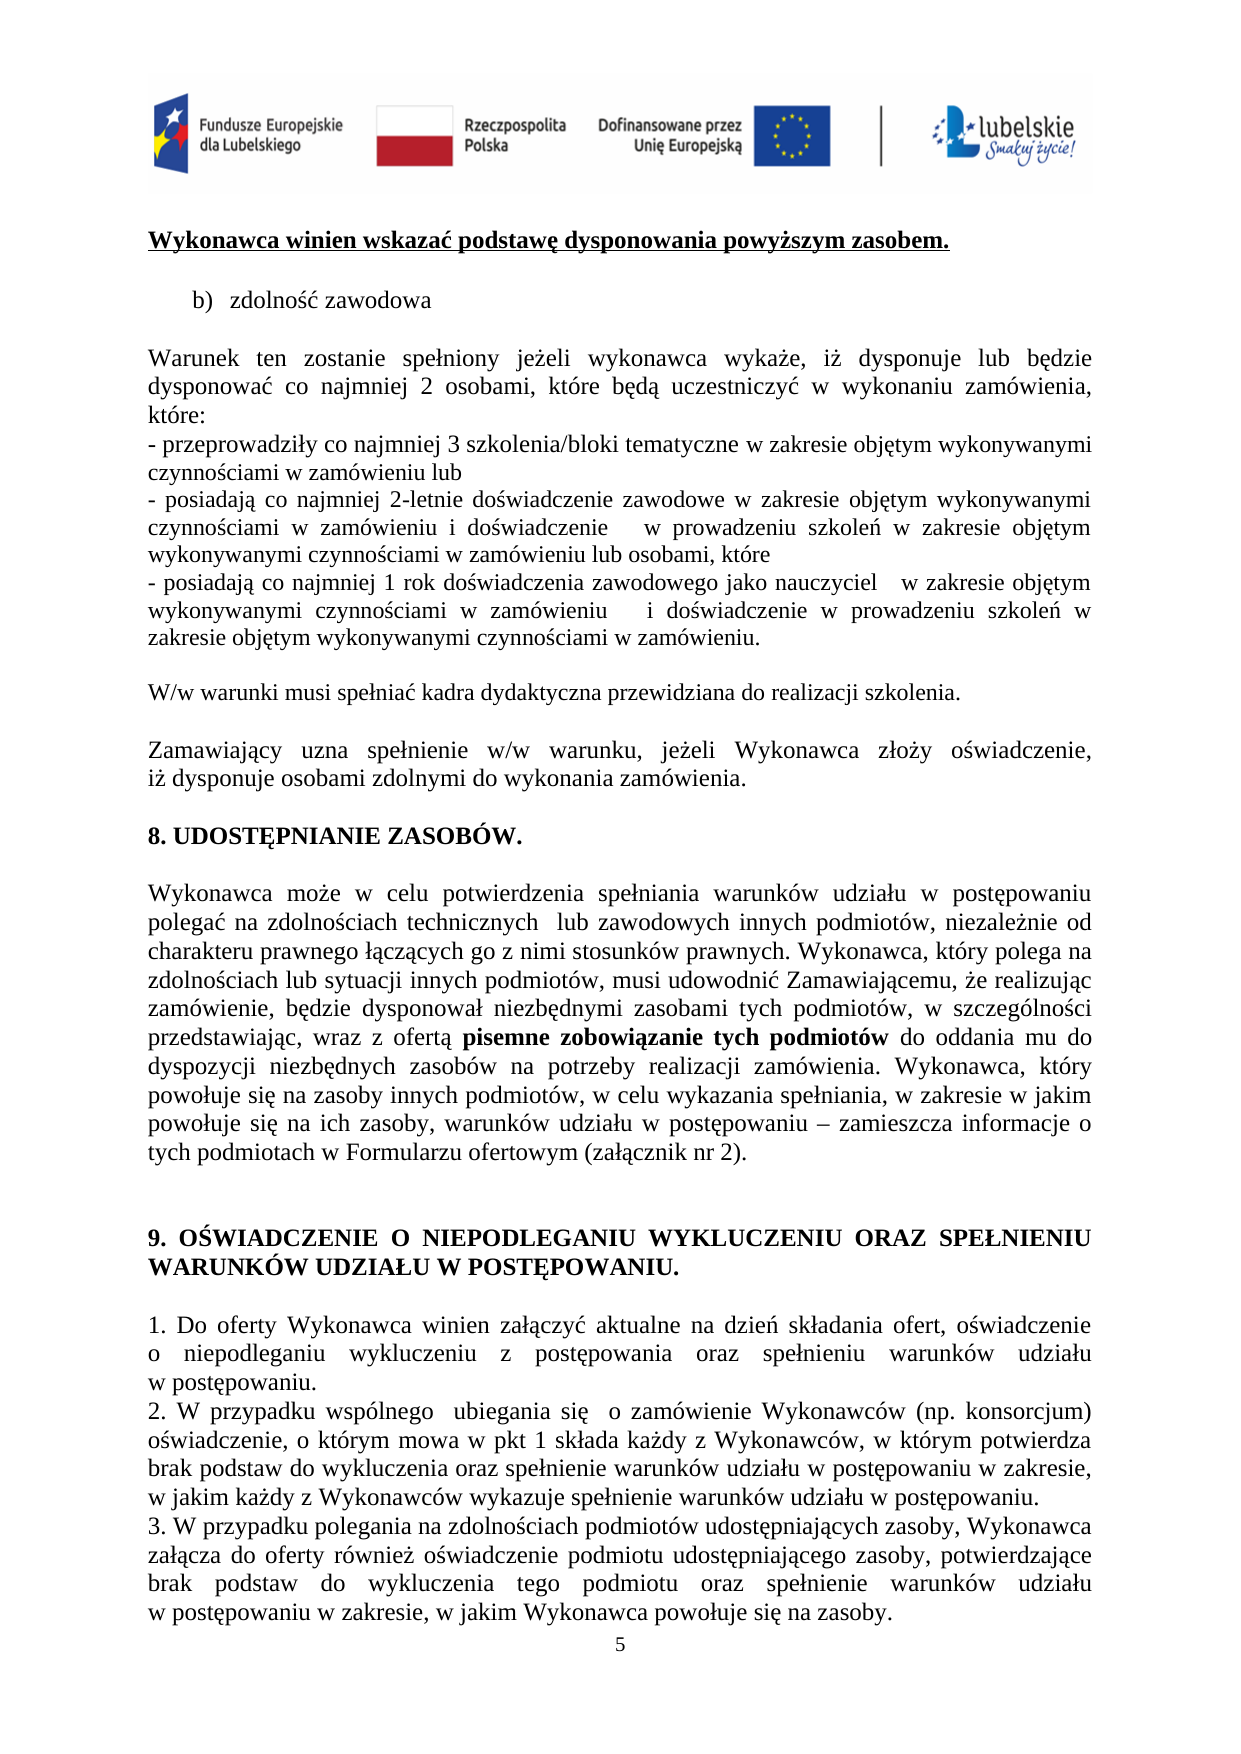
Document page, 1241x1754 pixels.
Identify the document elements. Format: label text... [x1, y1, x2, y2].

text - posiadają co najmniej 2-letnie doświadczenie zawodowe w zakresie objętym wykonywanymi czynnościami w zamówieniu i doświadczenie w prowadzeniu szkoleń w zakresie objętym wykonywanymi czynnościami w zamówieniu lub osobami, które [148, 485, 1093, 568]
text W/w warunki musi spełniać kadra dydaktyczna przewidziana do realizacji szkolenia. [148, 678, 1093, 706]
list zdolność zawodowa [192, 285, 1093, 314]
text Zamawiający uzna spełnienie w/w warunku, jeżeli Wykonawca złoży oświadczenie, iż dysponuje osobami zdolnymi do wykonania zamówienia. [148, 735, 1093, 792]
text Wykonawca winien wskazać podstawę dysponowania powyższym zasobem. [148, 225, 1093, 254]
text 1. Do oferty Wykonawca winien załączyć aktualne na dzień składania ofert, oświadczenie o niepodleganiu wykluczeniu z postępowania oraz spełnieniu warunków udziału w postępowaniu. [148, 1310, 1093, 1396]
text Warunek ten zostanie spełniony jeżeli wykonawca wykaże, iż dysponuje lub będzie dysponować co najmniej 2 osobami, które będą uczestniczyć w wykonaniu zamówienia, które: [148, 343, 1093, 429]
text Wykonawca może w celu potwierdzenia spełniania warunków udziału w postępowaniu polegać na zdolnościach technicznych lub zawodowych innych podmiotów, niezależnie od charakteru prawnego łączących go z nimi stosunków prawnych. Wykonawca, który polega na zdolnościach lub sytuacji innych podmiotów, musi udowodnić Zamawiającemu, że realizując zamówienie, będzie dysponował niezbędnymi zasobami tych podmiotów, w szczególności przedstawiając, wraz z ofertą pisemne zobowiązanie tych podmiotów do oddania mu do dyspozycji niezbędnych zasobów na potrzeby realizacji zamówienia. Wykonawca, który powołuje się na zasoby innych podmiotów, w celu wykazania spełniania, w zakresie w jakim powołuje się na ich zasoby, warunków udziału w postępowaniu – zamieszcza informacje o tych podmiotach w Formularzu ofertowym (załącznik nr 2). [148, 878, 1093, 1166]
text 3. W przypadku polegania na zdolnościach podmiotów udostępniających zasoby, Wykonawca załącza do oferty również oświadczenie podmiotu udostępniającego zasoby, potwierdzające brak podstaw do wykluczenia tego podmiotu oraz spełnienie warunków udziału w postępowaniu w zakresie, w jakim Wykonawca powołuje się na zasoby. [148, 1511, 1093, 1626]
text 2. W przypadku wspólnego ubiegania się o zamówienie Wykonawców (np. konsorcjum) oświadczenie, o którym mowa w pkt 1 składa każdy z Wykonawców, w którym potwierdza brak podstaw do wykluczenia oraz spełnienie warunków udziału w postępowaniu w zakresie, w jakim każdy z Wykonawców wykazuje spełnienie warunków udziału w postępowaniu. [148, 1396, 1093, 1511]
text 8. UDOSTĘPNIANIE ZASOBÓW. [148, 821, 1093, 850]
text - przeprowadziły co najmniej 3 szkolenia/bloki tematyczne w zakresie objętym wykonywanymi czynnościami w zamówieniu lub [148, 429, 1093, 485]
text 9. OŚWIADCZENIE O NIEPODLEGANIU WYKLUCZENIU ORAZ SPEŁNIENIU WARUNKÓW UDZIAŁU W POSTĘPOWANIU. [148, 1223, 1093, 1281]
text - posiadają co najmniej 1 rok doświadczenia zawodowego jako nauczyciel w zakresie objętym wykonywanymi czynnościami w zamówieniu i doświadczenie w prowadzeniu szkoleń w zakresie objętym wykonywanymi czynnościami w zamówieniu. [148, 568, 1093, 651]
